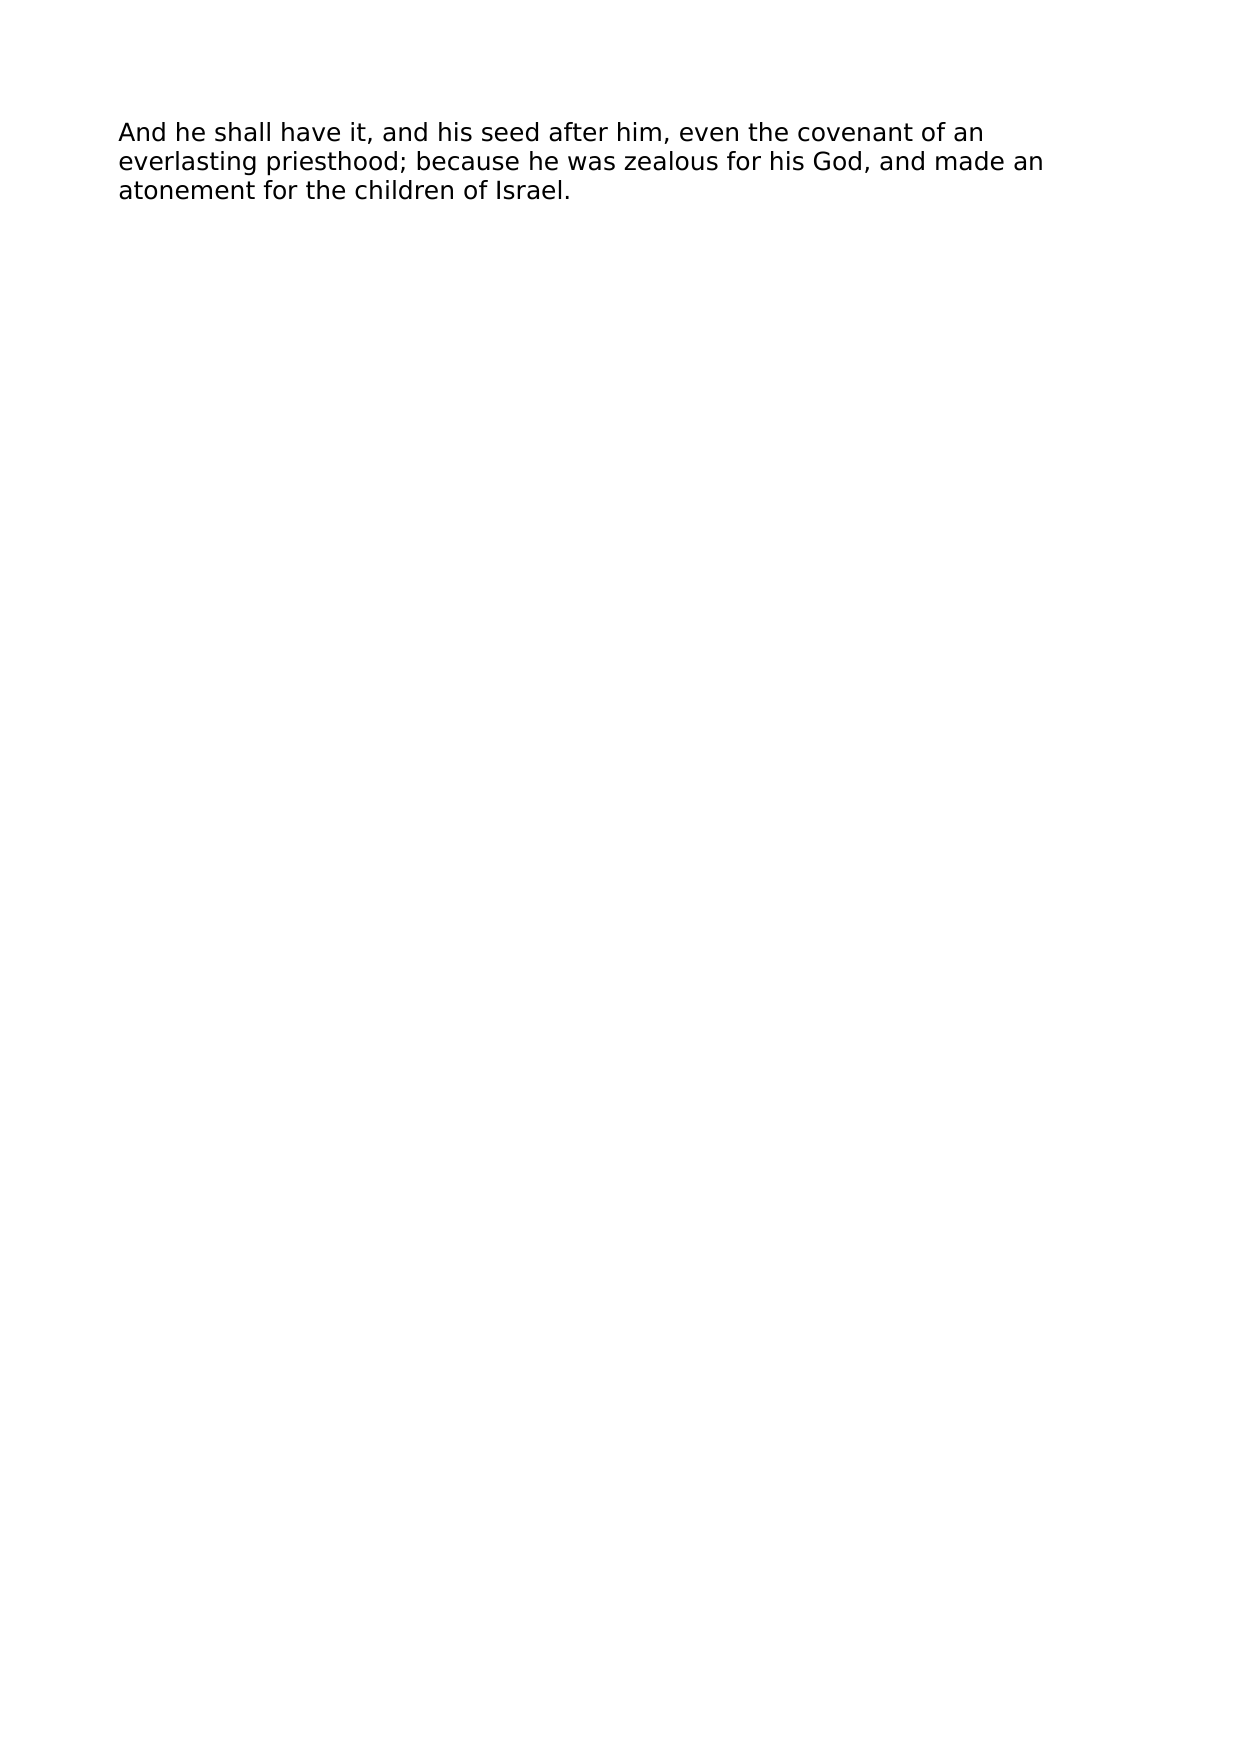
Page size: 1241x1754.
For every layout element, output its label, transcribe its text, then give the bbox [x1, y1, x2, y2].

text And he shall have it, and his seed after him, even the covenant of an everlasting priesthood; because he was zealous for his God, and made an atonement for the children of Israel. [118, 118, 1122, 206]
